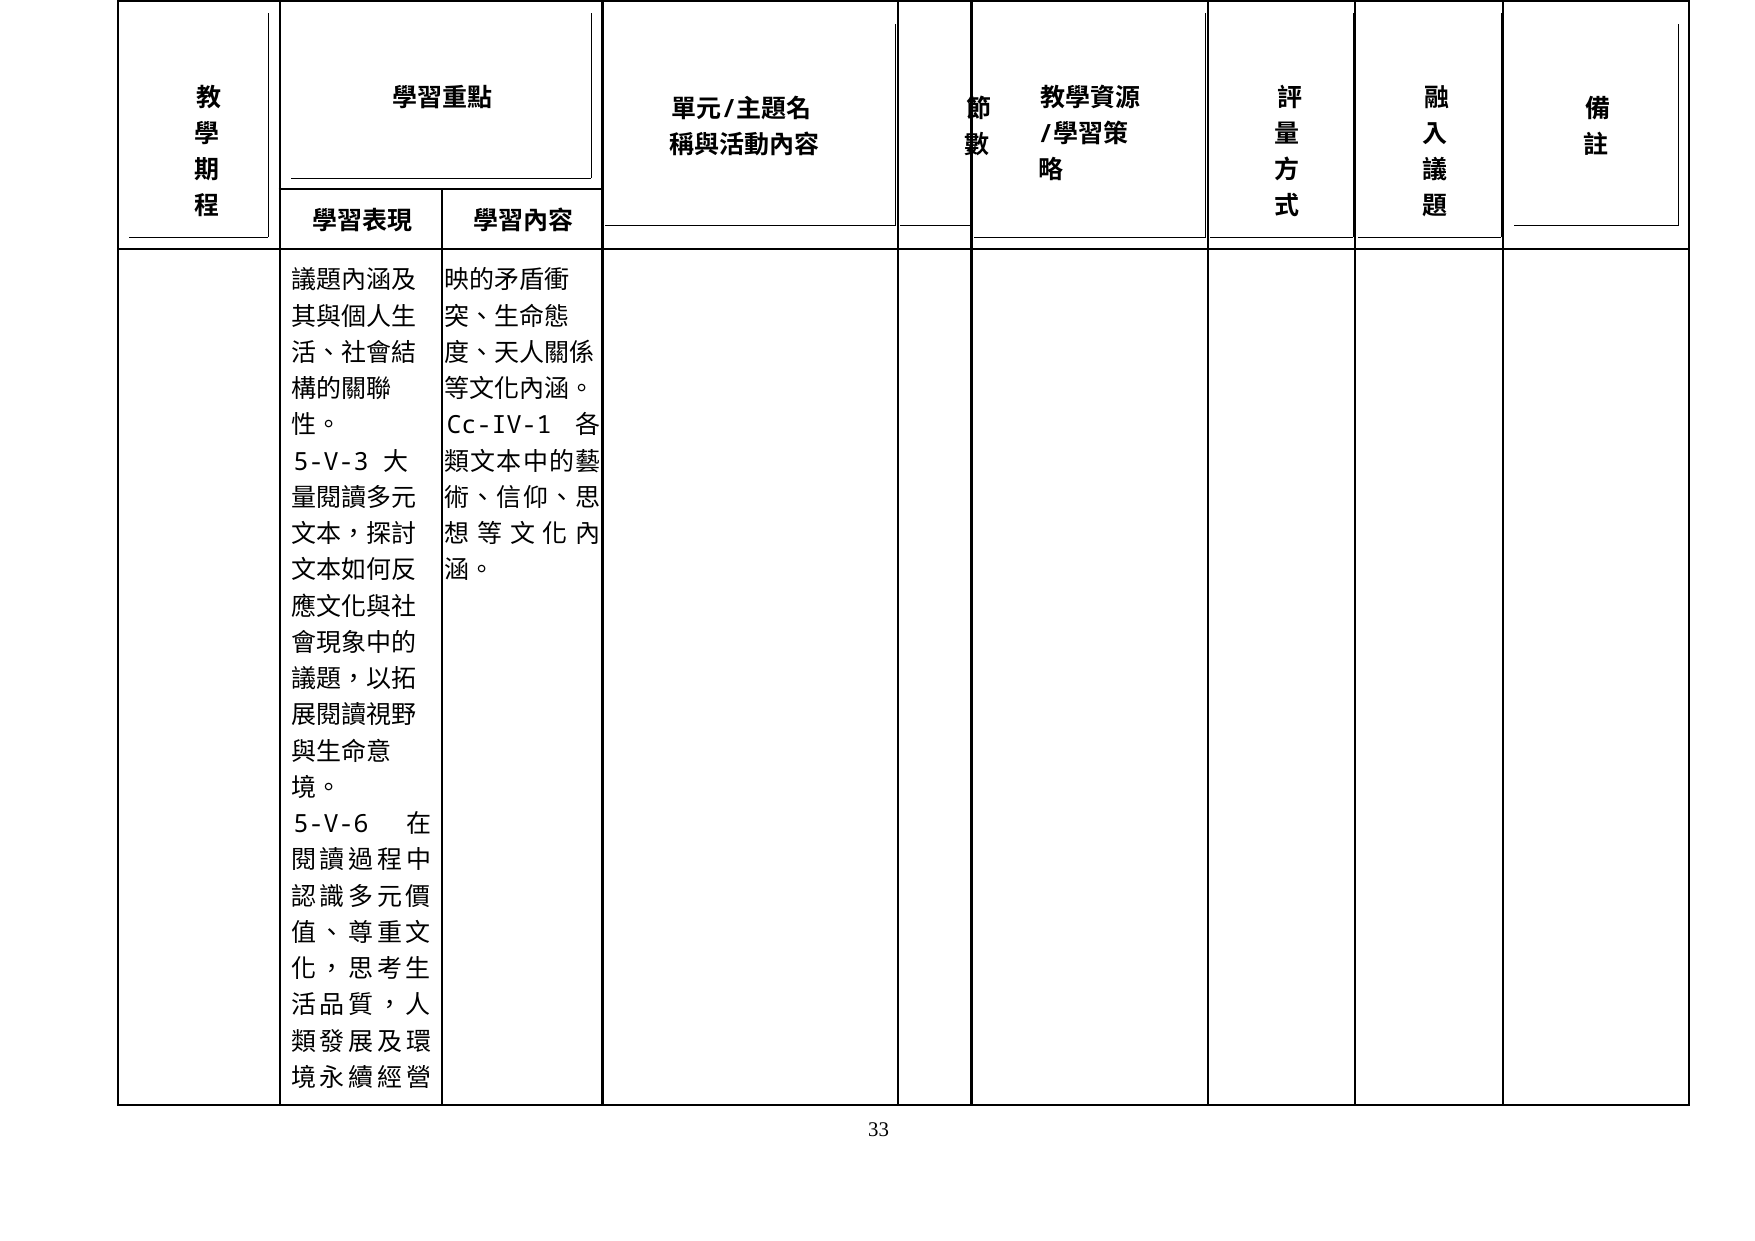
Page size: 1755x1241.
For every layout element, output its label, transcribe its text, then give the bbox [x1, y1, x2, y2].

table_header 教學期程 [119, 2, 279, 247]
table_header 學習重點 [281, 2, 601, 188]
table_cell [604, 250, 897, 1104]
table_cell [1356, 250, 1502, 1104]
table_header 融入議題 [1356, 2, 1502, 247]
table_cell 學習內容 [443, 190, 601, 247]
table_cell 映的矛盾衝突、生命態度、天人關係等文化內涵。 Cc-IV-1 各類文本中的藝術、信仰、思想等文化內涵。 [443, 250, 601, 1104]
table_cell [1504, 250, 1688, 1104]
table_header 評量方式 [1209, 2, 1354, 247]
table_header 教學資源/學習策略 [973, 2, 1207, 247]
table_cell [119, 250, 279, 1104]
table_cell [973, 250, 1207, 1104]
table_header 單元/主題名稱與活動內容 [604, 2, 897, 247]
table_header 備註 [1504, 2, 1688, 247]
table_cell [1209, 250, 1354, 1104]
table_cell 議題內涵及其與個人生活、社會結構的關聯性。 5-V-3 大量閱讀多元文本，探討文本如何反應文化與社會現象中的議題，以拓展閱讀視野與生命意境。 5-V-6 在閱讀過程中認識多元價值、尊重文化，思考生活品質，人類發展及環境永續經營 [281, 250, 441, 1104]
table_cell [899, 250, 970, 1104]
table_header 節數 [899, 2, 970, 247]
table_cell 學習表現 [281, 190, 441, 247]
